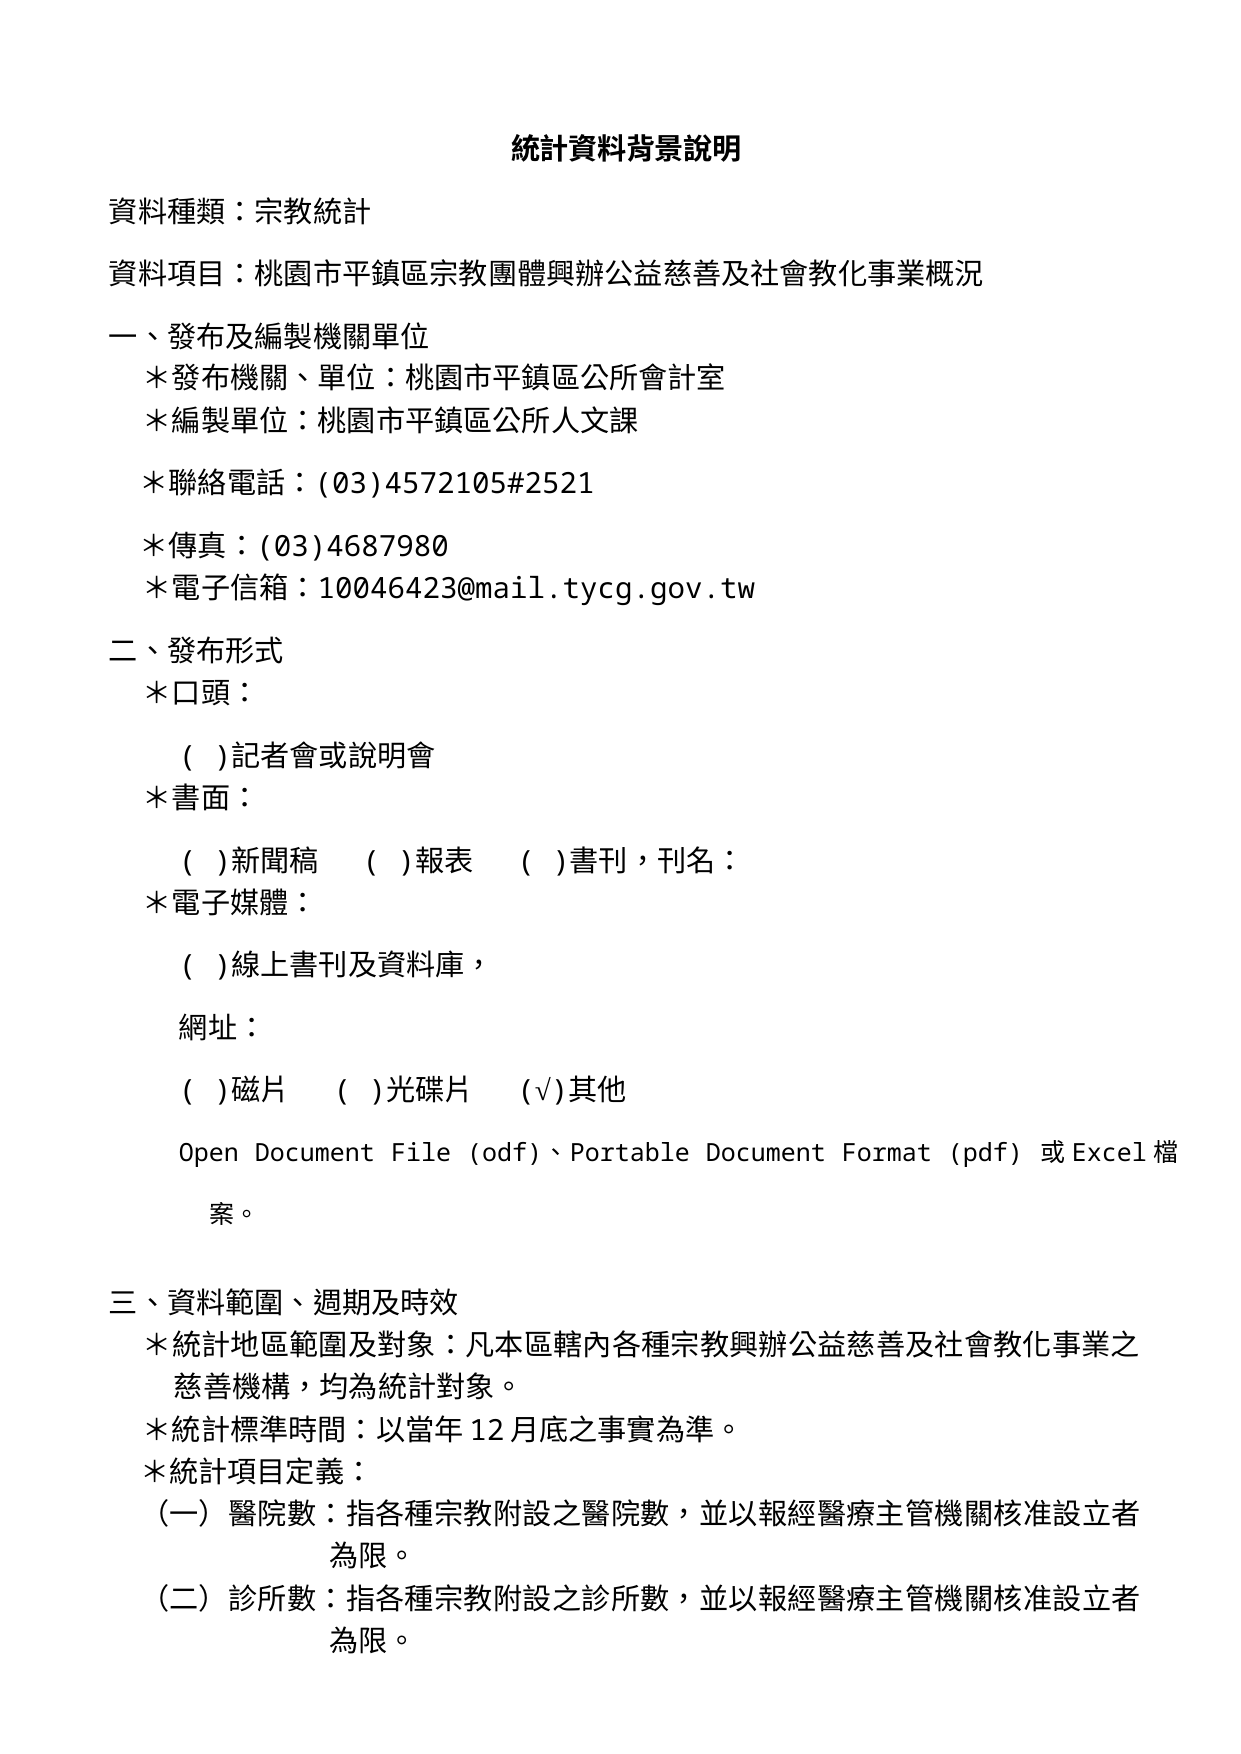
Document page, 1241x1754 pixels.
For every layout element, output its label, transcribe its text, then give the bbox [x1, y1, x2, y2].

table_header 統計資料背景說明 資料種類：宗教統計 資料項目：桃園市平鎮區宗教團體興辦公益慈善及社會教化事業概況 一、發布及編製機關單位 ＊發布機關、單位：桃園市平鎮區公所會計室 ＊編製單位：桃園市平鎮區公所人文課 ＊聯絡電話：(03)4572105#2521 ＊傳真：(03)4687980 ＊電子信箱：10046423@mail.tycg.gov.tw 二、發布形式 ＊口頭： ( )記者會或說明會 ＊書面： ( )新聞稿 ( )報表 ( )書刊，刊名： ＊電子媒體： ( )線上書刊及資料庫， 網址： ( )磁片 ( )光碟片 (√)其他 Open Document File (odf)、Portable Document Format (pdf) 或Excel檔案。 三、資料範圍、週期及時效 ＊統計地區範圍及對象：凡本區轄內各種宗教興辦公益慈善及社會教化事業之慈善機構，均為統計對象。 ＊統計標準時間：以當年12月底之事實為準。 ＊統計項目定義： （一）醫院數：指各種宗教附設之醫院數，並以報經醫療主管機關核准設立者為限。 （二）診所數：指各種宗教附設之診所數，並以報經醫療主管機關核准設立者為限。 （三）文教機構：指各種宗教附設者，並以報經教育主管機關核准設立者為限，分為大學數、專科學校數、中學數、職校數、小學數、幼兒園數、圖書閱覽室數及其他，其中大學包含獨立學院及技術學院，中學包含高級中學、綜合高中、國民中學。 （四）公益慈善事業：指各種宗教附設者，並以報經主管機關核准設立者為限，分為養老院數、身心障礙教養院數、青少年輔導院數、福利基金會數、學生宿舍處數、技藝研習數及社會服務中心數。 ＊統計單位：個。 ＊統計分類：橫項依「宗教別」分；縱項依「醫療機構」、「文教機構」及「公益慈善事業」分。 （一）醫療機構：分為醫院數、診所數。 （二）文教機構：分為大學數、專科學校數、中學數、職校數、小學數、幼兒園數、圖書閱覽室數、其他。 （三）公益慈善事業：分為養老院數、身心障礙教養院數、青少年輔導院數、福利基金會數、學生宿舍處數、技藝研習處數、社會服務中心數。 ＊發布週期(指資料編製或產生之頻率，如月、季、年等)：年。 ＊時效(指統計標準時間至資料發布時間之間隔時間)：1個月。 ＊資料變革：無。 四、公開資料發布訊息 ＊預告發布日期(含預告方式及週期)：每年終了後1個月(原訂預告發布日期如遇例假日或國定假日則延至下一個工作日發布)。 ＊同步發送單位(說明資料發布時同步發送之單位或可同步查得該資料之網址)：桃園市政府民政局。 五、資料品質 ＊統計指標編製方法與資料來源說明：依據本公所資料彙編。 ＊統計資料交叉查核及確保資料合理性之機制(說明各項資料之相互關係及不同資料來源之相關統計差異性)：紙本紀錄與電子檔案交叉查核。 六、須注意及預定改變之事項(說明預定修正之資料、定義、統計方法等及其修正原因)：無。 七、其他事項：無。 [98, 105, 1155, 1660]
